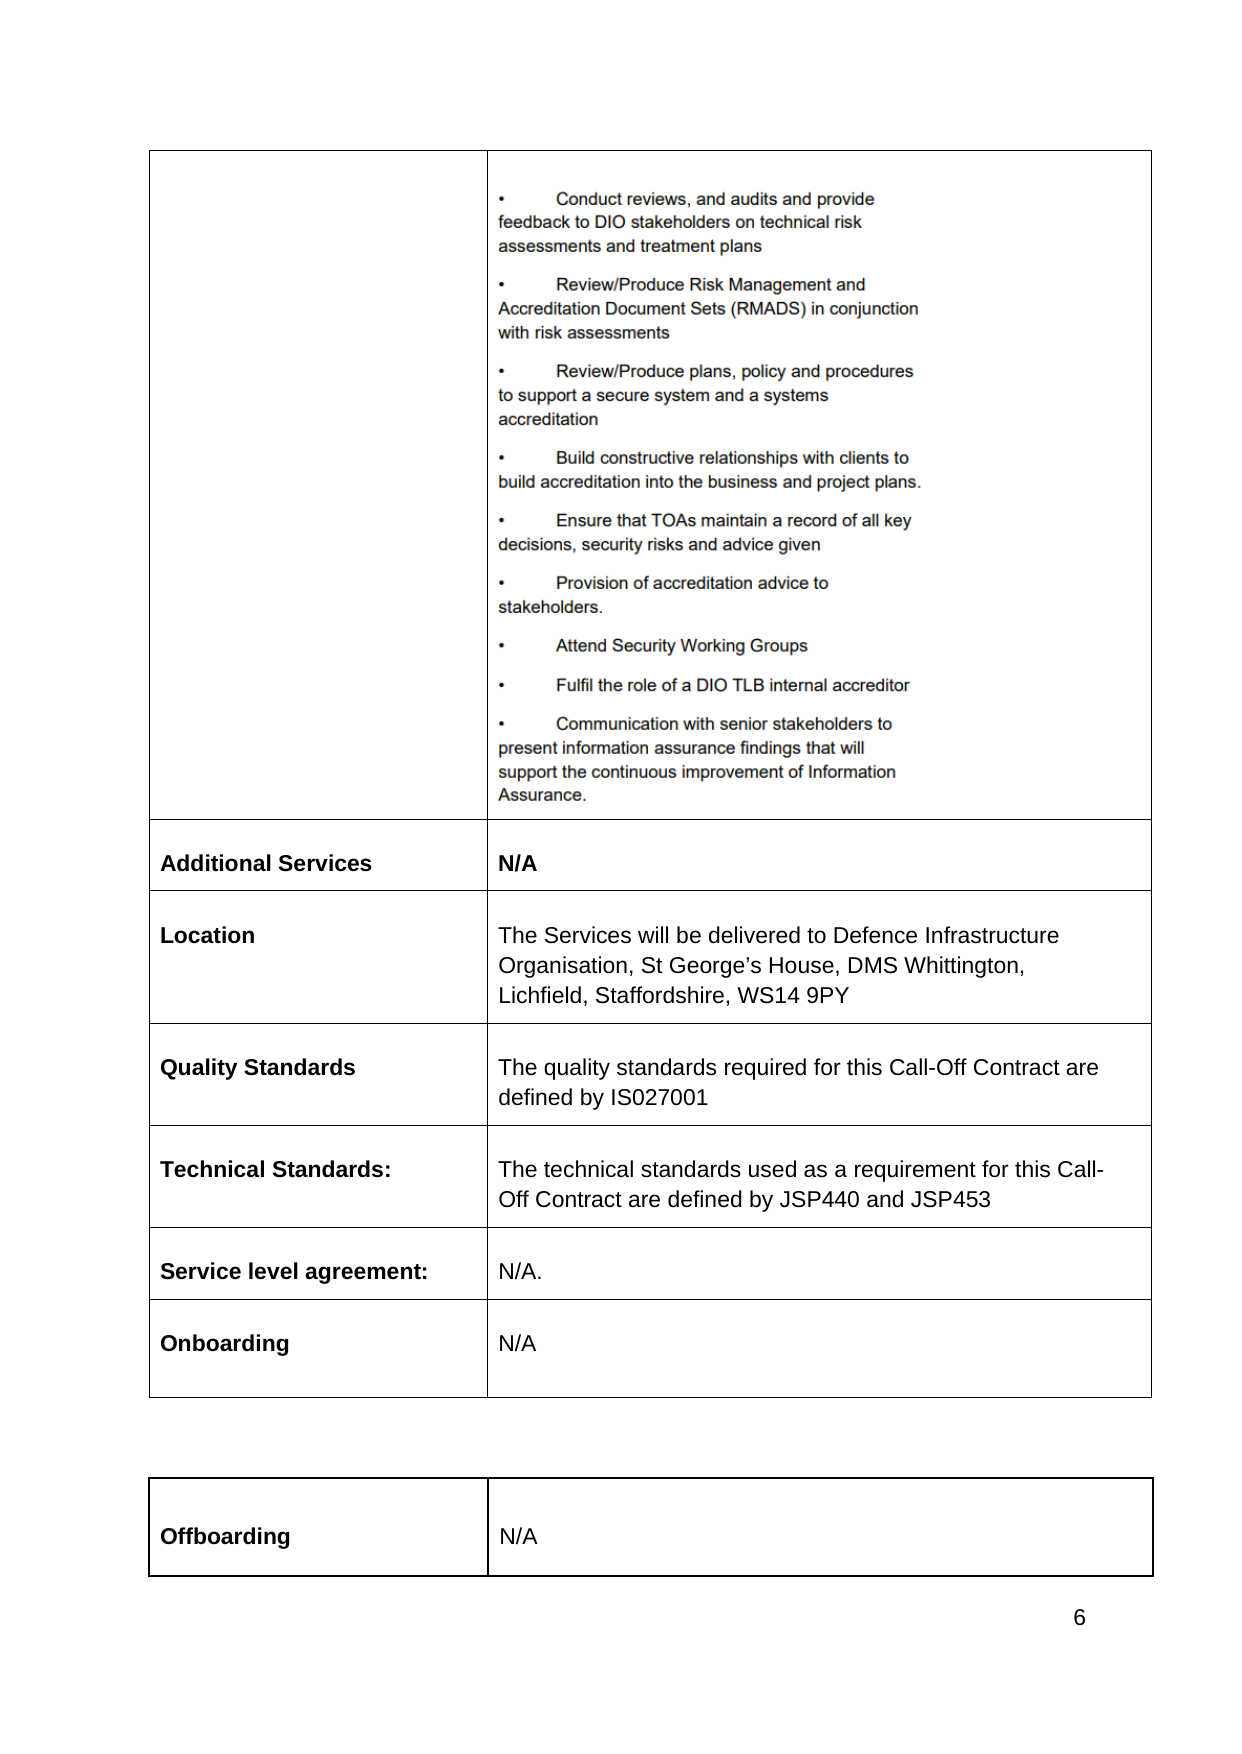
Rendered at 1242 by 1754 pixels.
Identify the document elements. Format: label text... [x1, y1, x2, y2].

table_cell N/A [488, 820, 1151, 890]
table_cell The technical standards used as a requirement for this Call-Off Contract are defined by JSP440 and JSP453 [488, 1126, 1151, 1227]
table_cell The quality standards required for this Call-Off Contract are defined by IS027001 [488, 1024, 1151, 1125]
table_cell [150, 151, 487, 818]
table_cell Quality Standards [150, 1024, 487, 1125]
table_cell Service level agreement: [150, 1228, 487, 1299]
table_cell N/A [488, 1300, 1151, 1397]
table_cell Additional Services [150, 820, 487, 890]
table_cell Technical Standards: [150, 1126, 487, 1227]
table_cell Onboarding [150, 1300, 487, 1397]
table_cell The Services will be delivered to Defence Infrastructure Organisation, St George’s House, DMS Whittington, Lichfield, Staffordshire, WS14 9PY [488, 891, 1151, 1023]
table_cell [488, 151, 1151, 818]
table_header Offboarding [150, 1479, 487, 1575]
table_cell N/A. [488, 1228, 1151, 1299]
table_cell Location [150, 891, 487, 1023]
table_header N/A [489, 1479, 1152, 1575]
